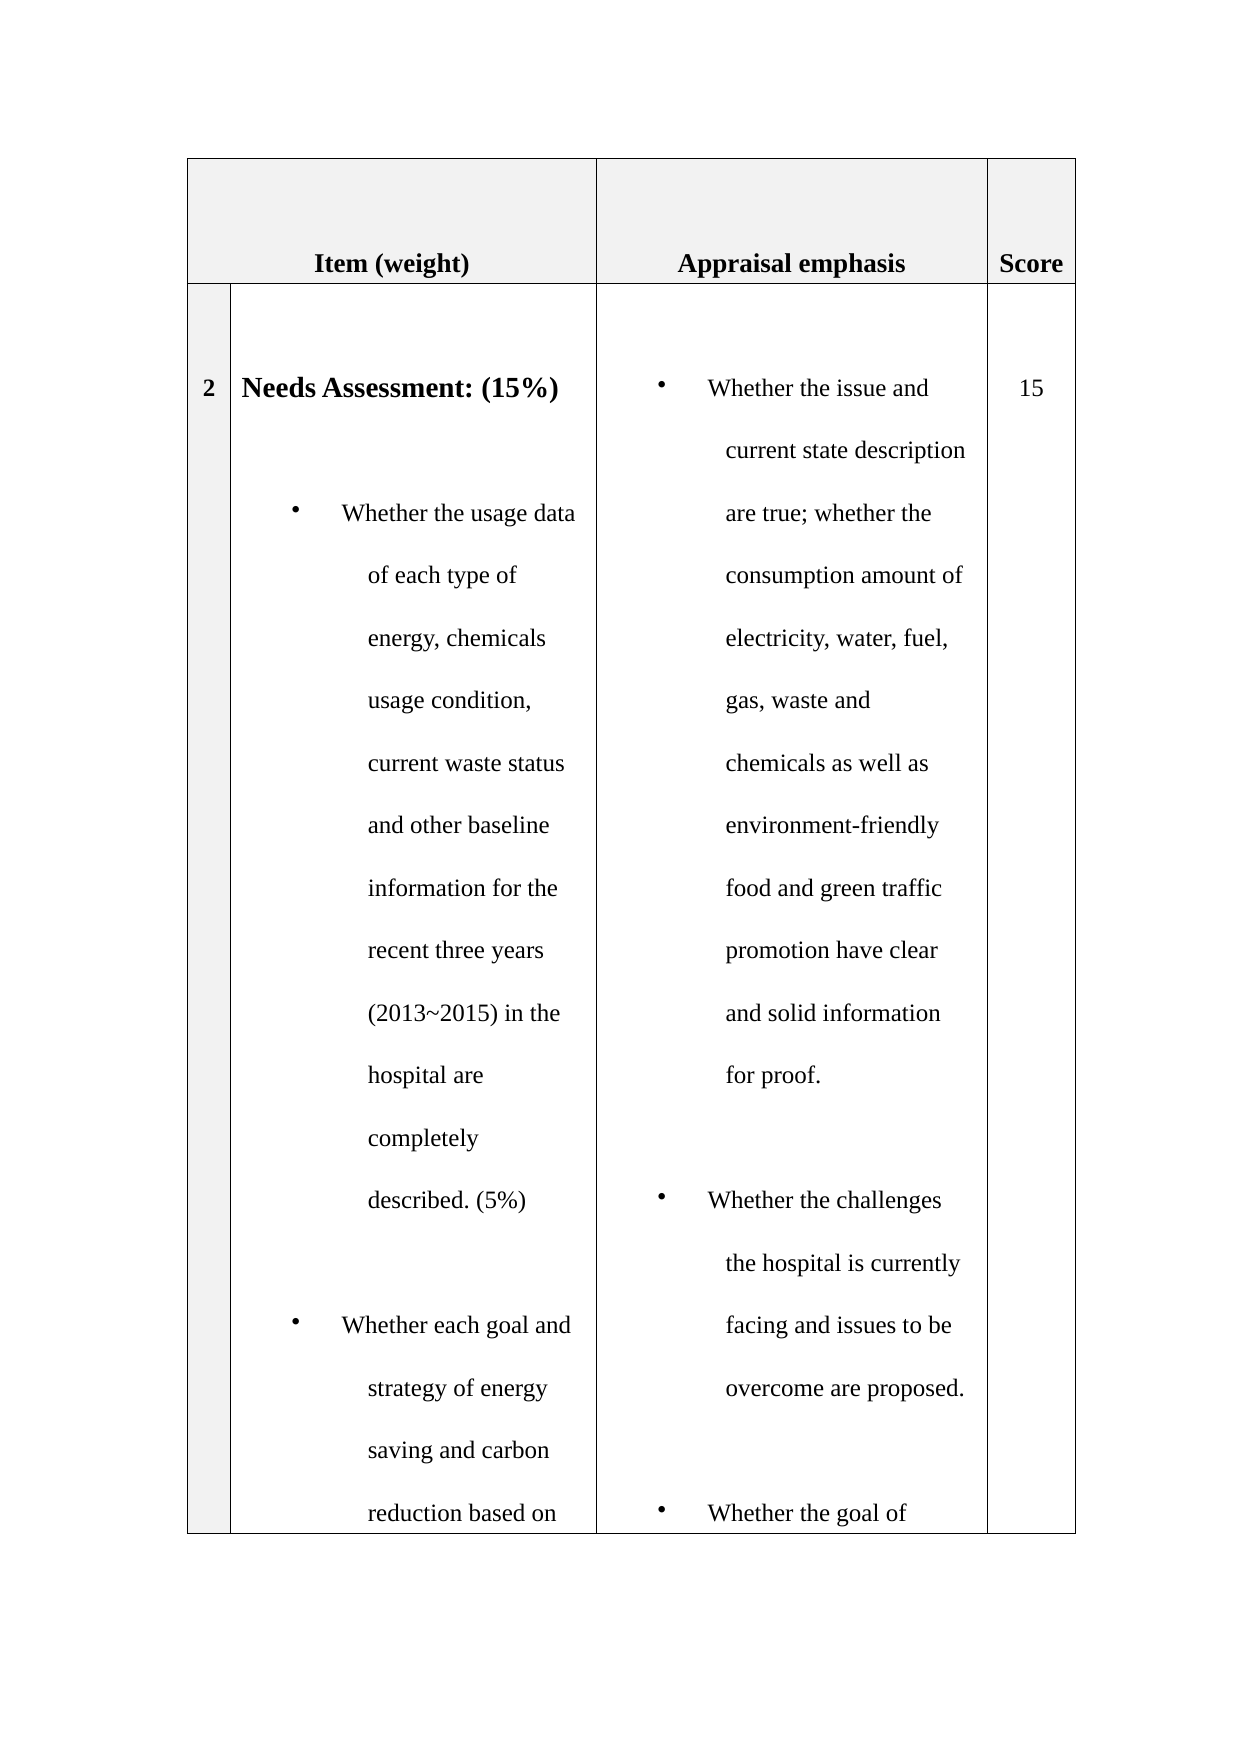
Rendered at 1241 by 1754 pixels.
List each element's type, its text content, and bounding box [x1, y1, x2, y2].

table_cell 2 [188, 284, 230, 1533]
table_cell Whether the issue and current state description are true; whether the consumption amount of electricity, water, fuel, gas, waste and chemicals as well as environment-friendly food and green traffic promotion have clear and solid information for proof. Whether the challenges the hospital is currently facing and issues to be overcome are proposed. Whether the goal of [597, 284, 987, 1533]
table_header Item (weight) [188, 159, 596, 283]
table_cell Needs Assessment: (15%) Whether the usage data of each type of energy, chemicals usage condition, current waste status and other baseline information for the recent three years (2013~2015) in the hospital are completely described. (5%) Whether each goal and strategy of energy saving and carbon reduction based on [231, 284, 596, 1533]
table_cell 15 [988, 284, 1075, 1533]
table_header Appraisal emphasis [597, 159, 987, 283]
table_header Score [988, 159, 1075, 283]
